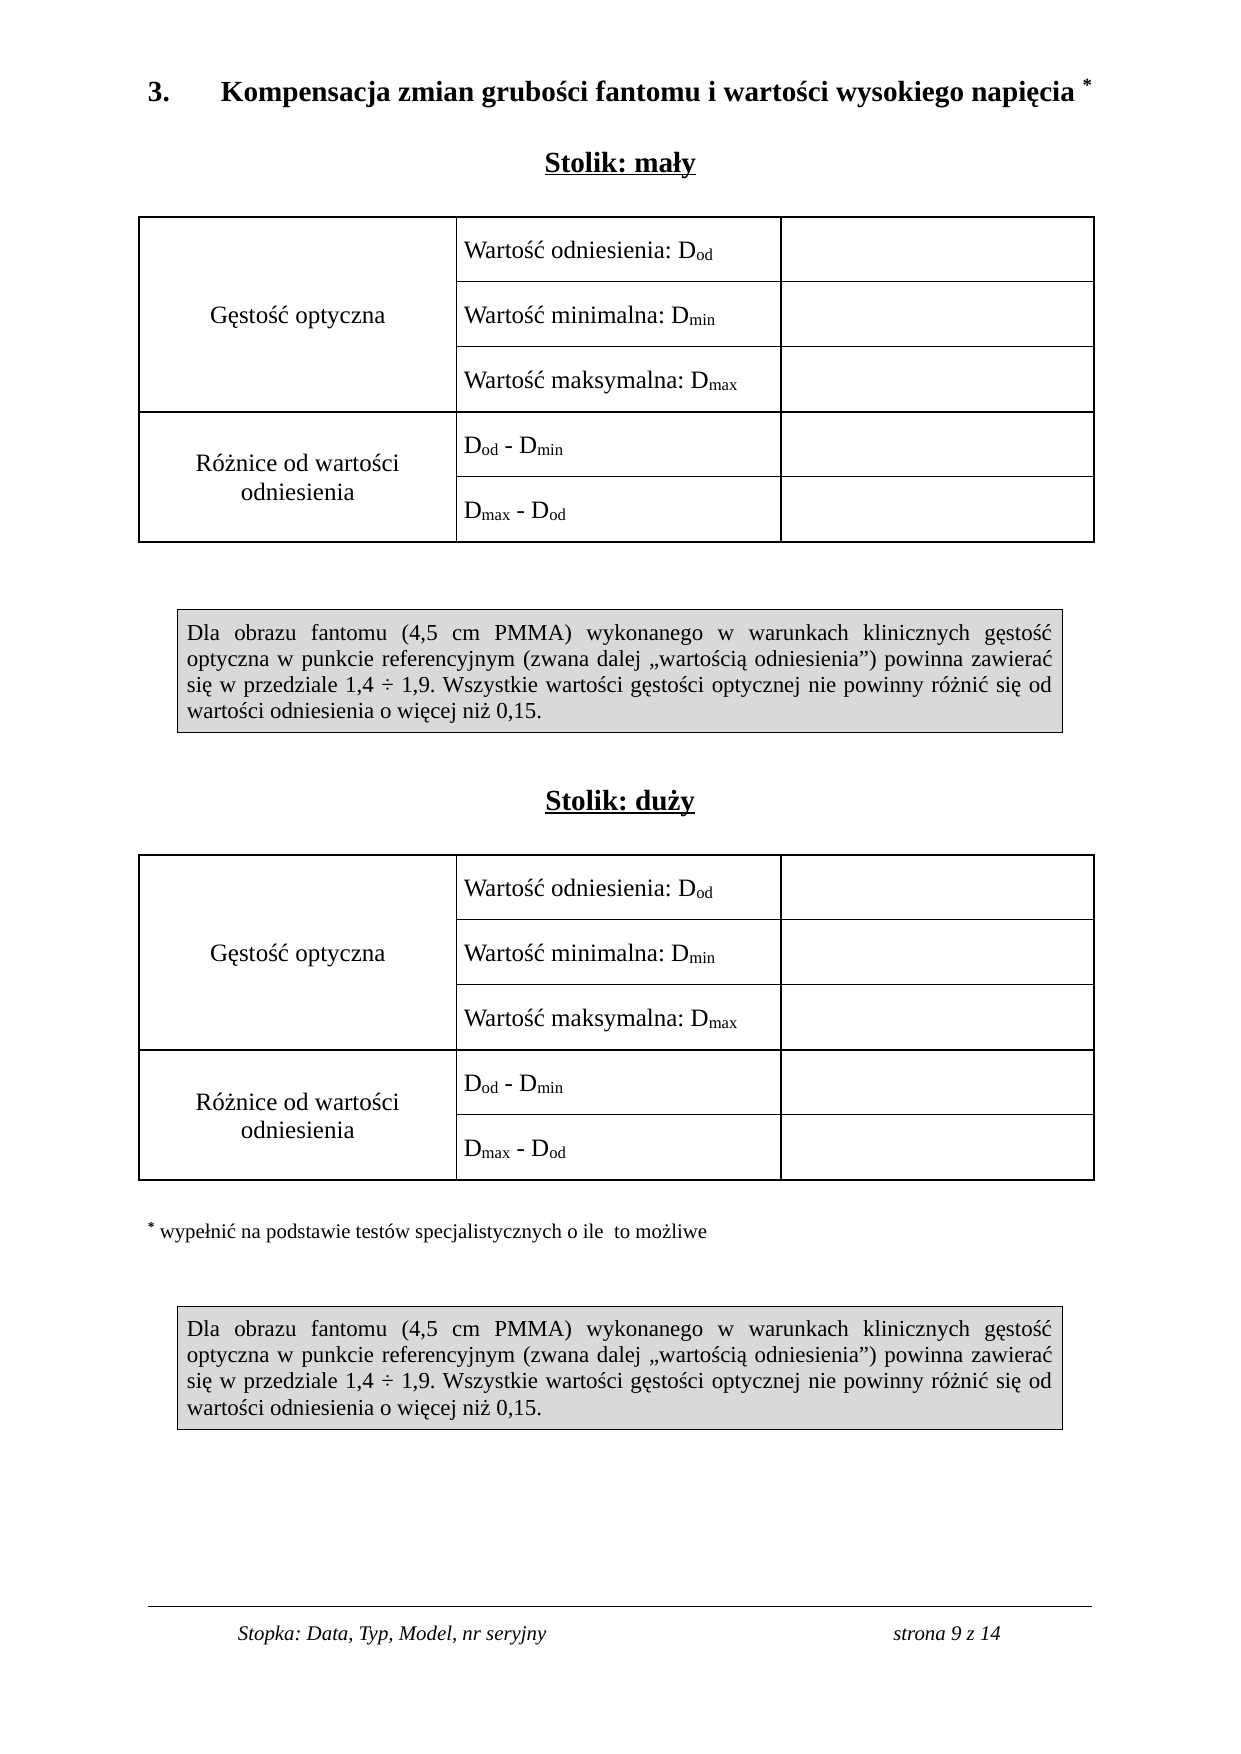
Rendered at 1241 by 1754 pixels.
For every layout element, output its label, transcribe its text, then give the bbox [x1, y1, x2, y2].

table_header [782, 856, 1093, 919]
table_cell Wartość maksymalna: Dmax [457, 347, 780, 411]
table_header Wartość odniesienia: Dod [457, 856, 780, 919]
table_cell [782, 1051, 1093, 1114]
table_cell Dmax - Dod [457, 477, 780, 541]
text Stolik: mały [148, 145, 1092, 178]
table_header Gęstość optyczna [140, 218, 456, 411]
table_cell [782, 920, 1093, 984]
text Stolik: duży [148, 783, 1092, 817]
subtitle * wypełnić na podstawie testów specjalistycznych o ile to możliwe [148, 1219, 1092, 1243]
table_cell [782, 477, 1093, 541]
table_cell Dod - Dmin [457, 413, 780, 476]
table_cell Dmax - Dod [457, 1115, 780, 1179]
table_cell Różnice od wartości odniesienia [140, 413, 456, 541]
table_cell [782, 347, 1093, 411]
subtitle 3. Kompensacja zmian grubości fantomu i wartości wysokiego napięcia * [148, 74, 1092, 107]
table_cell [782, 413, 1093, 476]
table_cell Wartość minimalna: Dmin [457, 920, 780, 984]
table_cell Wartość minimalna: Dmin [457, 282, 780, 346]
table_cell Dod - Dmin [457, 1051, 780, 1114]
table_cell [782, 1115, 1093, 1179]
text Dla obrazu fantomu (4,5 cm PMMA) wykonanego w warunkach klinicznych gęstość optyczna w punkcie referencyjnym (zwana dalej „wartością odniesienia”) powinna zawierać się w przedziale 1,4 ÷ 1,9. Wszystkie wartości gęstości optycznej nie powinny różnić się od wartości odniesienia o więcej niż 0,15. [178, 610, 1062, 732]
table_header [782, 218, 1093, 281]
table_cell [782, 282, 1093, 346]
table_cell Różnice od wartości odniesienia [140, 1051, 456, 1179]
table_cell [782, 985, 1093, 1049]
text Dla obrazu fantomu (4,5 cm PMMA) wykonanego w warunkach klinicznych gęstość optyczna w punkcie referencyjnym (zwana dalej „wartością odniesienia”) powinna zawierać się w przedziale 1,4 ÷ 1,9. Wszystkie wartości gęstości optycznej nie powinny różnić się od wartości odniesienia o więcej niż 0,15. [178, 1307, 1062, 1429]
table_header Wartość odniesienia: Dod [457, 218, 780, 281]
table_header Gęstość optyczna [140, 856, 456, 1049]
table_cell Wartość maksymalna: Dmax [457, 985, 780, 1049]
